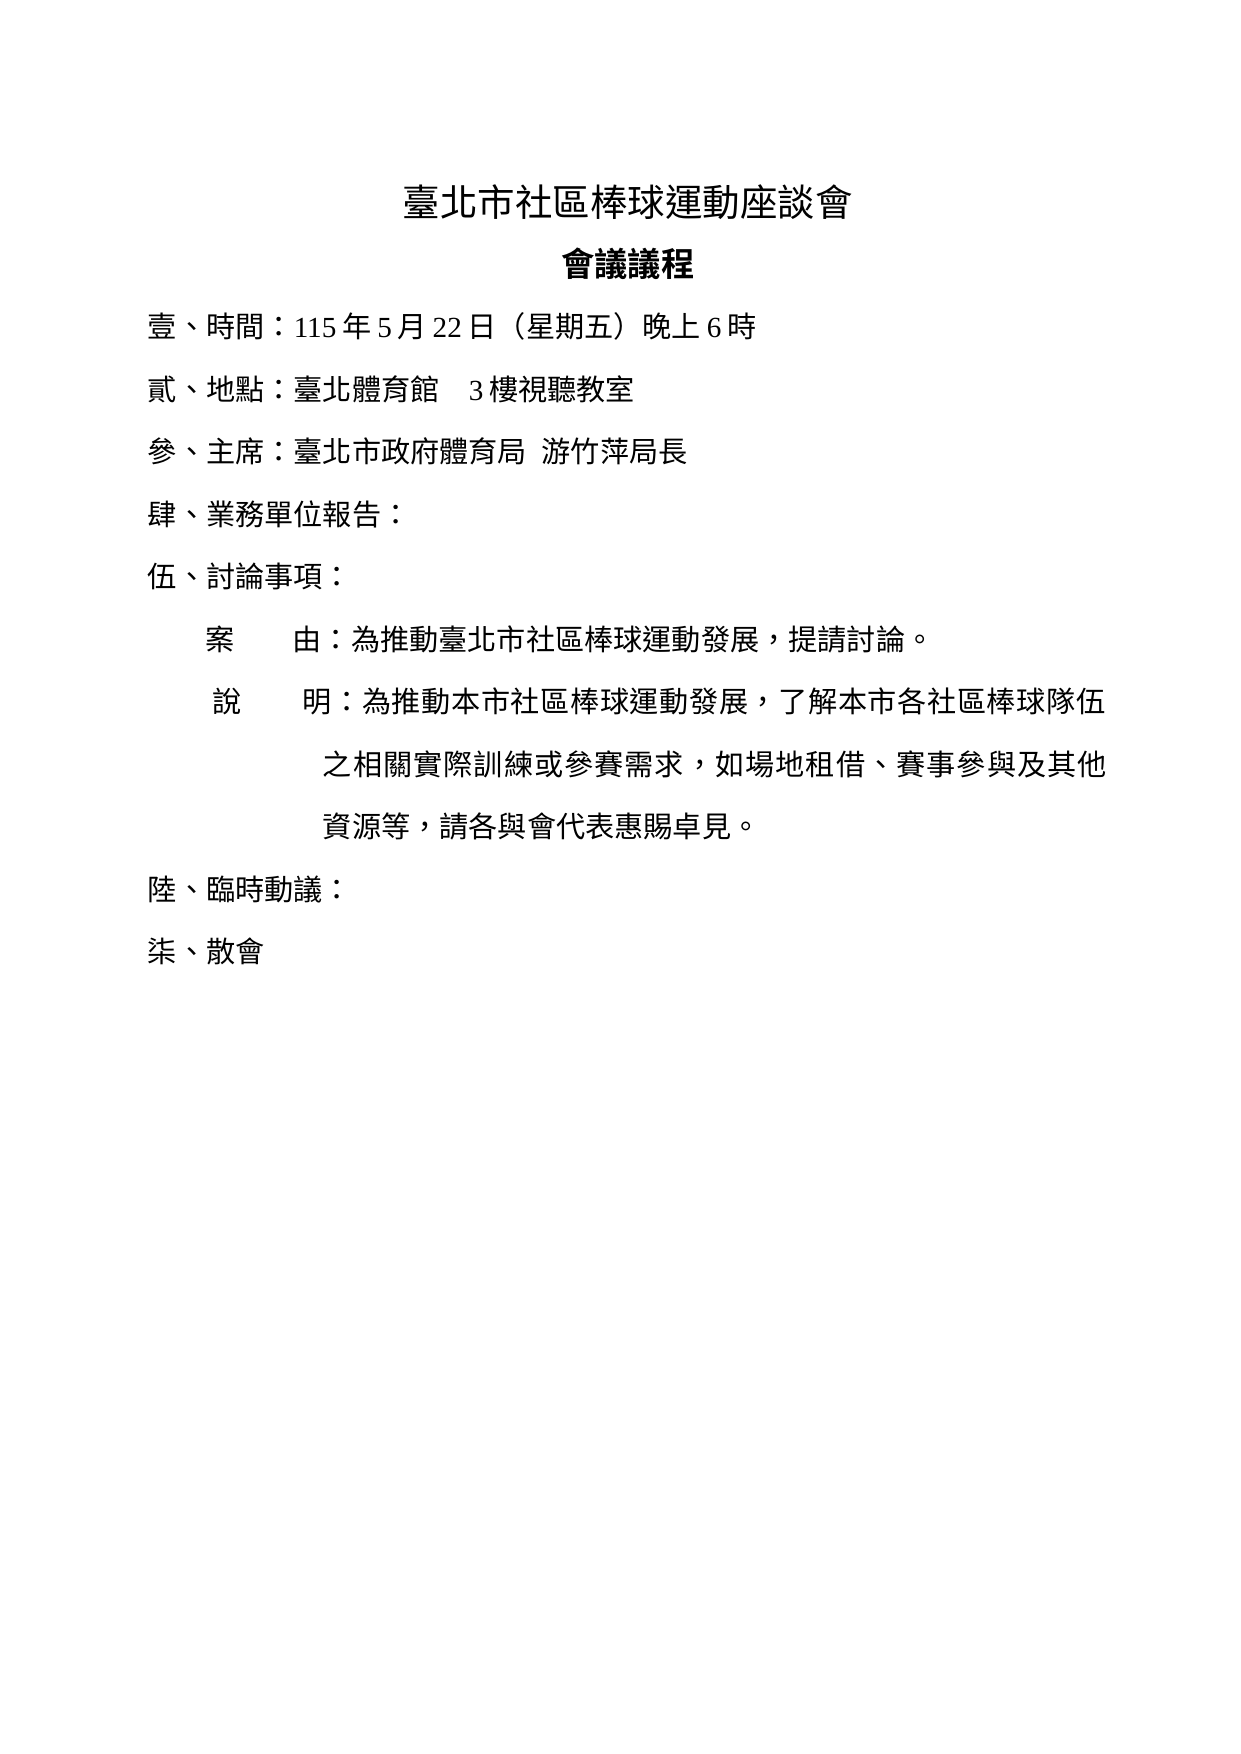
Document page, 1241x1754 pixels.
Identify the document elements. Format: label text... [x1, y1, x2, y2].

list 散會 [148, 908, 1107, 971]
text 臺北市社區棒球運動座談會 [148, 158, 1107, 221]
list 討論事項： [148, 533, 1107, 596]
list 時間：115年5月22日（星期五）晚上6時 [148, 283, 1107, 346]
list 地點：臺北體育館 3樓視聽教室 [148, 346, 1107, 408]
list 業務單位報告： [148, 471, 1107, 533]
list 主席：臺北市政府體育局 游竹萍局長 [148, 408, 1107, 471]
text 說 明：為推動本市社區棒球運動發展，了解本市各社區棒球隊伍之相關實際訓練或參賽需求，如場地租借、賽事參與及其他資源等，請各與會代表惠賜卓見。 [148, 658, 1107, 846]
text 會議議程 [148, 221, 1107, 283]
list 臨時動議： [148, 846, 1107, 908]
text 案 由：為推動臺北市社區棒球運動發展，提請討論。 [198, 596, 1107, 658]
